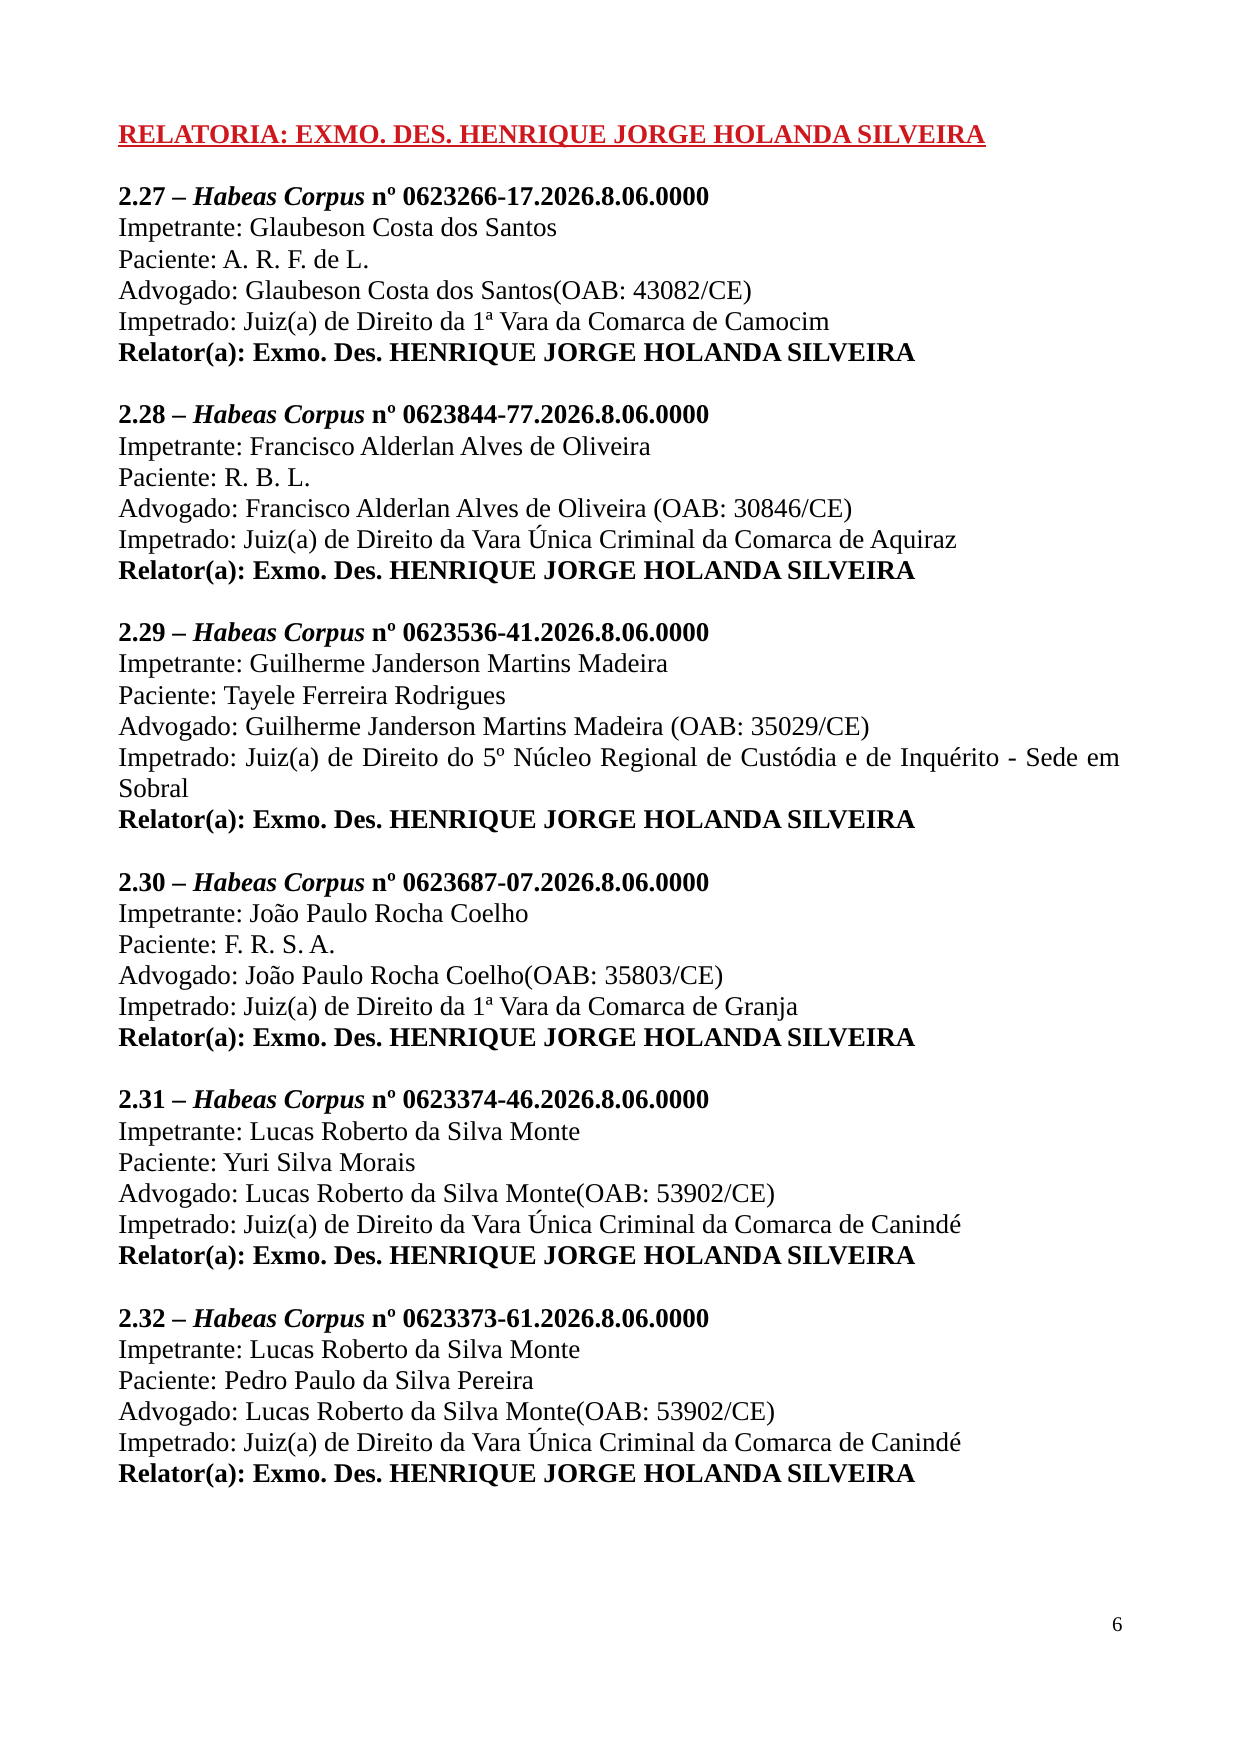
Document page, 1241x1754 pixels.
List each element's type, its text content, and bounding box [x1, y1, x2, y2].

text Relator(a): Exmo. Des. HENRIQUE JORGE HOLANDA SILVEIRA [118, 1457, 1122, 1488]
text Paciente: A. R. F. de L. [118, 243, 1122, 274]
text Advogado: Guilherme Janderson Martins Madeira (OAB: 35029/CE) [118, 710, 1122, 741]
text Impetrante: João Paulo Rocha Coelho [118, 897, 1122, 928]
text Advogado: Lucas Roberto da Silva Monte(OAB: 53902/CE) [118, 1395, 1122, 1426]
text Paciente: Yuri Silva Morais [118, 1146, 1122, 1177]
text 2.32 – Habeas Corpus nº 0623373-61.2026.8.06.0000 [118, 1302, 1122, 1333]
text Impetrante: Glaubeson Costa dos Santos [118, 212, 1122, 243]
text RELATORIA: EXMO. DES. HENRIQUE JORGE HOLANDA SILVEIRA [118, 118, 1122, 149]
text Paciente: F. R. S. A. [118, 928, 1122, 959]
text Relator(a): Exmo. Des. HENRIQUE JORGE HOLANDA SILVEIRA [118, 336, 1122, 367]
text Impetrante: Francisco Alderlan Alves de Oliveira [118, 429, 1122, 461]
text 2.28 – Habeas Corpus nº 0623844-77.2026.8.06.0000 [118, 398, 1122, 429]
text Relator(a): Exmo. Des. HENRIQUE JORGE HOLANDA SILVEIRA [118, 803, 1122, 834]
text Impetrado: Juiz(a) de Direito do 5º Núcleo Regional de Custódia e de Inquérito - Sede em Sobral [118, 741, 1122, 803]
text Relator(a): Exmo. Des. HENRIQUE JORGE HOLANDA SILVEIRA [118, 1239, 1122, 1271]
text Impetrante: Lucas Roberto da Silva Monte [118, 1333, 1122, 1364]
text Advogado: João Paulo Rocha Coelho(OAB: 35803/CE) [118, 959, 1122, 990]
text 2.27 – Habeas Corpus nº 0623266-17.2026.8.06.0000 [118, 180, 1122, 212]
text Advogado: Glaubeson Costa dos Santos(OAB: 43082/CE) [118, 274, 1122, 305]
text Impetrado: Juiz(a) de Direito da 1ª Vara da Comarca de Camocim [118, 305, 1122, 336]
text Relator(a): Exmo. Des. HENRIQUE JORGE HOLANDA SILVEIRA [118, 1021, 1122, 1052]
text 2.31 – Habeas Corpus nº 0623374-46.2026.8.06.0000 [118, 1084, 1122, 1115]
text Advogado: Francisco Alderlan Alves de Oliveira (OAB: 30846/CE) [118, 492, 1122, 523]
text Impetrado: Juiz(a) de Direito da Vara Única Criminal da Comarca de Canindé [118, 1208, 1122, 1239]
text Impetrante: Guilherme Janderson Martins Madeira [118, 648, 1122, 679]
text Relator(a): Exmo. Des. HENRIQUE JORGE HOLANDA SILVEIRA [118, 554, 1122, 585]
text Paciente: Pedro Paulo da Silva Pereira [118, 1364, 1122, 1395]
text Impetrante: Lucas Roberto da Silva Monte [118, 1115, 1122, 1146]
text 2.30 – Habeas Corpus nº 0623687-07.2026.8.06.0000 [118, 866, 1122, 897]
text Advogado: Lucas Roberto da Silva Monte(OAB: 53902/CE) [118, 1177, 1122, 1208]
text Paciente: Tayele Ferreira Rodrigues [118, 679, 1122, 710]
text Impetrado: Juiz(a) de Direito da Vara Única Criminal da Comarca de Canindé [118, 1426, 1122, 1457]
text Paciente: R. B. L. [118, 461, 1122, 492]
text 2.29 – Habeas Corpus nº 0623536-41.2026.8.06.0000 [118, 616, 1122, 648]
text Impetrado: Juiz(a) de Direito da 1ª Vara da Comarca de Granja [118, 990, 1122, 1021]
text Impetrado: Juiz(a) de Direito da Vara Única Criminal da Comarca de Aquiraz [118, 523, 1122, 554]
